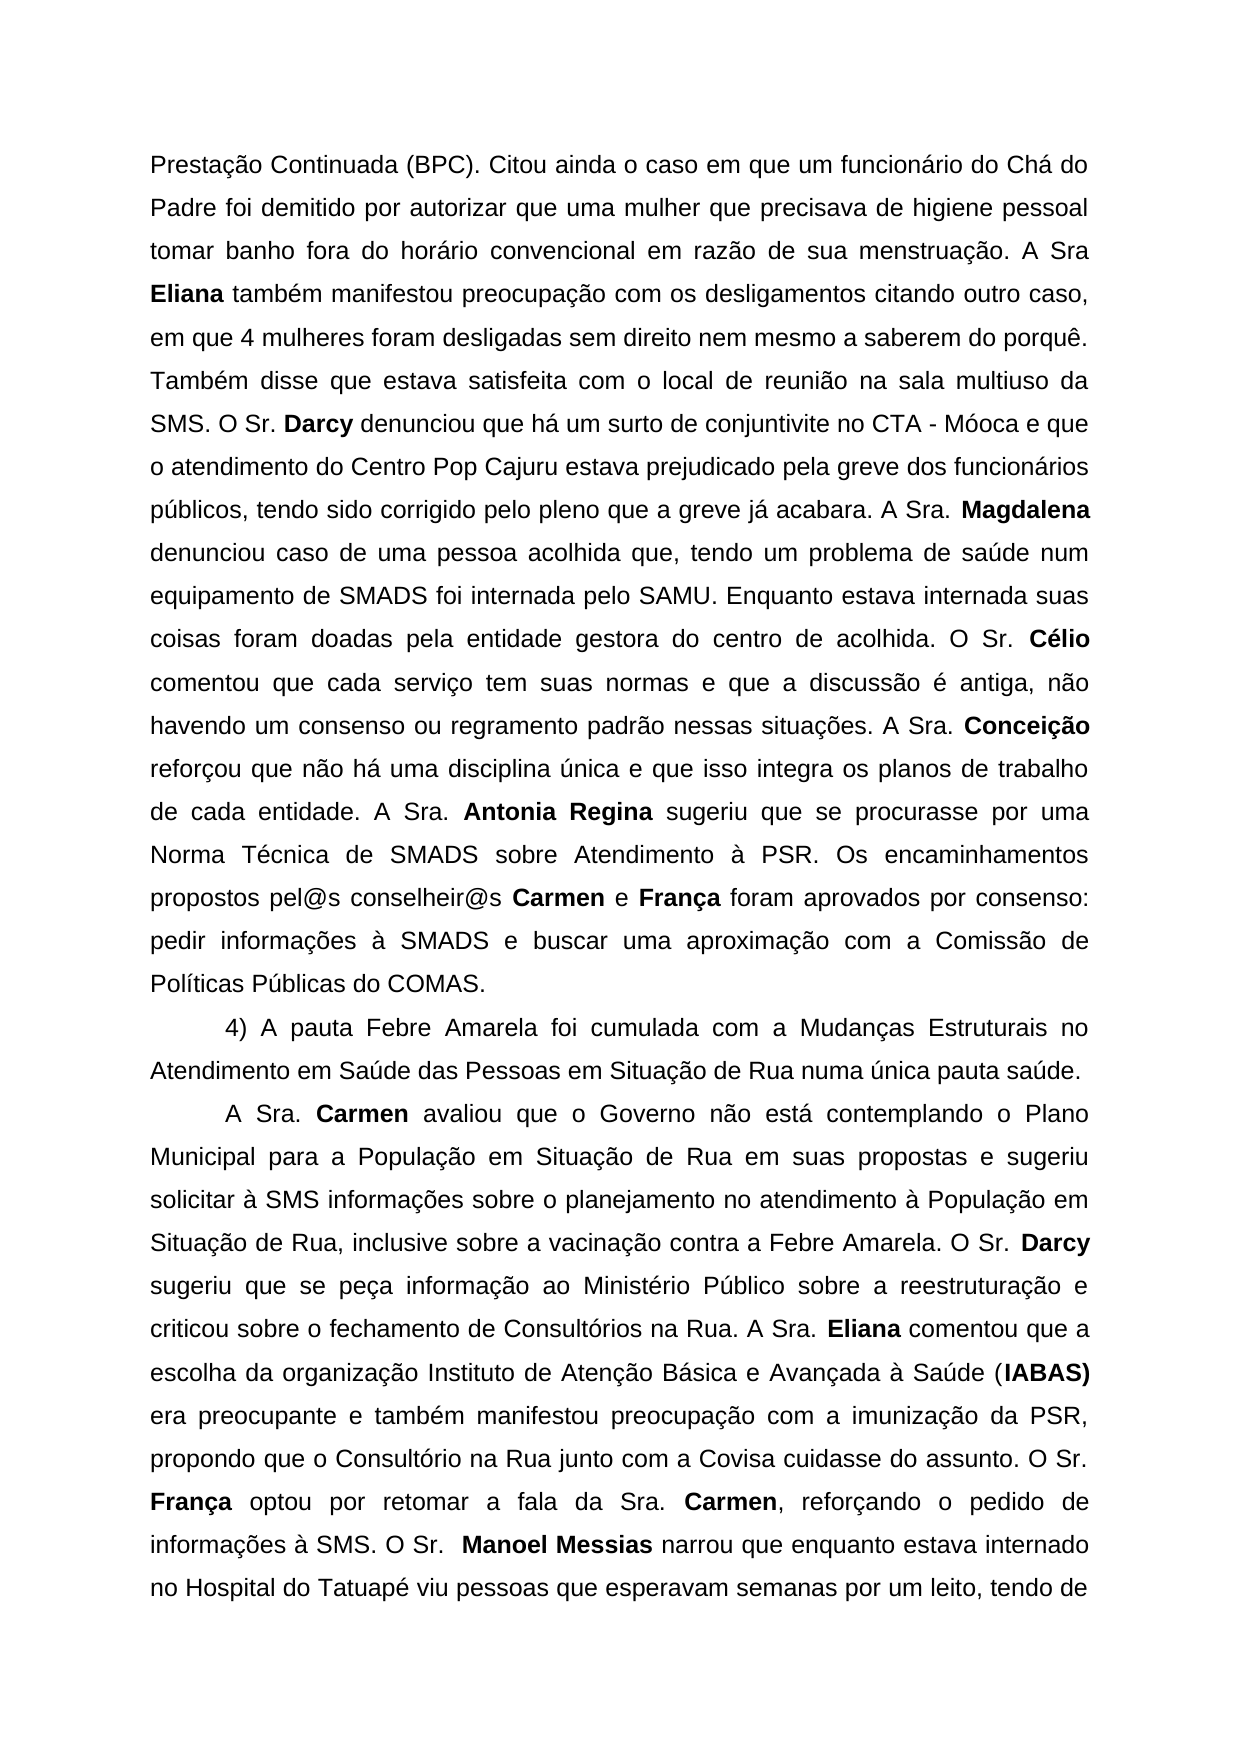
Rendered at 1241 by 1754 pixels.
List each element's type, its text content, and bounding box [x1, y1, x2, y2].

text 4) A pauta Febre Amarela foi cumulada com a Mudanças Estruturais no Atendimento em Saúde das Pessoas em Situação de Rua numa única pauta saúde. [150, 1012, 1090, 1084]
text Prestação Continuada (BPC). Citou ainda o caso em que um funcionário do Chá do Padre foi demitido por autorizar que uma mulher que precisava de higiene pessoal tomar banho fora do horário convencional em razão de sua menstruação. A Sra Eliana também manifestou preocupação com os desligamentos citando outro caso, em que 4 mulheres foram desligadas sem direito nem mesmo a saberem do porquê. Também disse que estava satisfeita com o local de reunião na sala multiuso da SMS. O Sr. Darcy denunciou que há um surto de conjuntivite no CTA - Móoca e que o atendimento do Centro Pop Cajuru estava prejudicado pela greve dos funcionários públicos, tendo sido corrigido pelo pleno que a greve já acabara. A Sra. Magdalena denunciou caso de uma pessoa acolhida que, tendo um problema de saúde num equipamento de SMADS foi internada pelo SAMU. Enquanto estava internada suas coisas foram doadas pela entidade gestora do centro de acolhida. O Sr. Célio comentou que cada serviço tem suas normas e que a discussão é antiga, não havendo um consenso ou regramento padrão nessas situações. A Sra. Conceição reforçou que não há uma disciplina única e que isso integra os planos de trabalho de cada entidade. A Sra. Antonia Regina sugeriu que se procurasse por uma Norma Técnica de SMADS sobre Atendimento à PSR. Os encaminhamentos propostos pel@s conselheir@s Carmen e França foram aprovados por consenso: pedir informações à SMADS e buscar uma aproximação com a Comissão de Políticas Públicas do COMAS. [150, 150, 1090, 998]
text A Sra. Carmen avaliou que o Governo não está contemplando o Plano Municipal para a População em Situação de Rua em suas propostas e sugeriu solicitar à SMS informações sobre o planejamento no atendimento à População em Situação de Rua, inclusive sobre a vacinação contra a Febre Amarela. O Sr. Darcy sugeriu que se peça informação ao Ministério Público sobre a reestruturação e criticou sobre o fechamento de Consultórios na Rua. A Sra. Eliana comentou que a escolha da organização Instituto de Atenção Básica e Avançada à Saúde (IABAS) era preocupante e também manifestou preocupação com a imunização da PSR, propondo que o Consultório na Rua junto com a Covisa cuidasse do assunto. O Sr. França optou por retomar a fala da Sra. Carmen, reforçando o pedido de informações à SMS. O Sr. Manoel Messias narrou que enquanto estava internado no Hospital do Tatuapé viu pessoas que esperavam semanas por um leito, tendo de [150, 1099, 1090, 1602]
